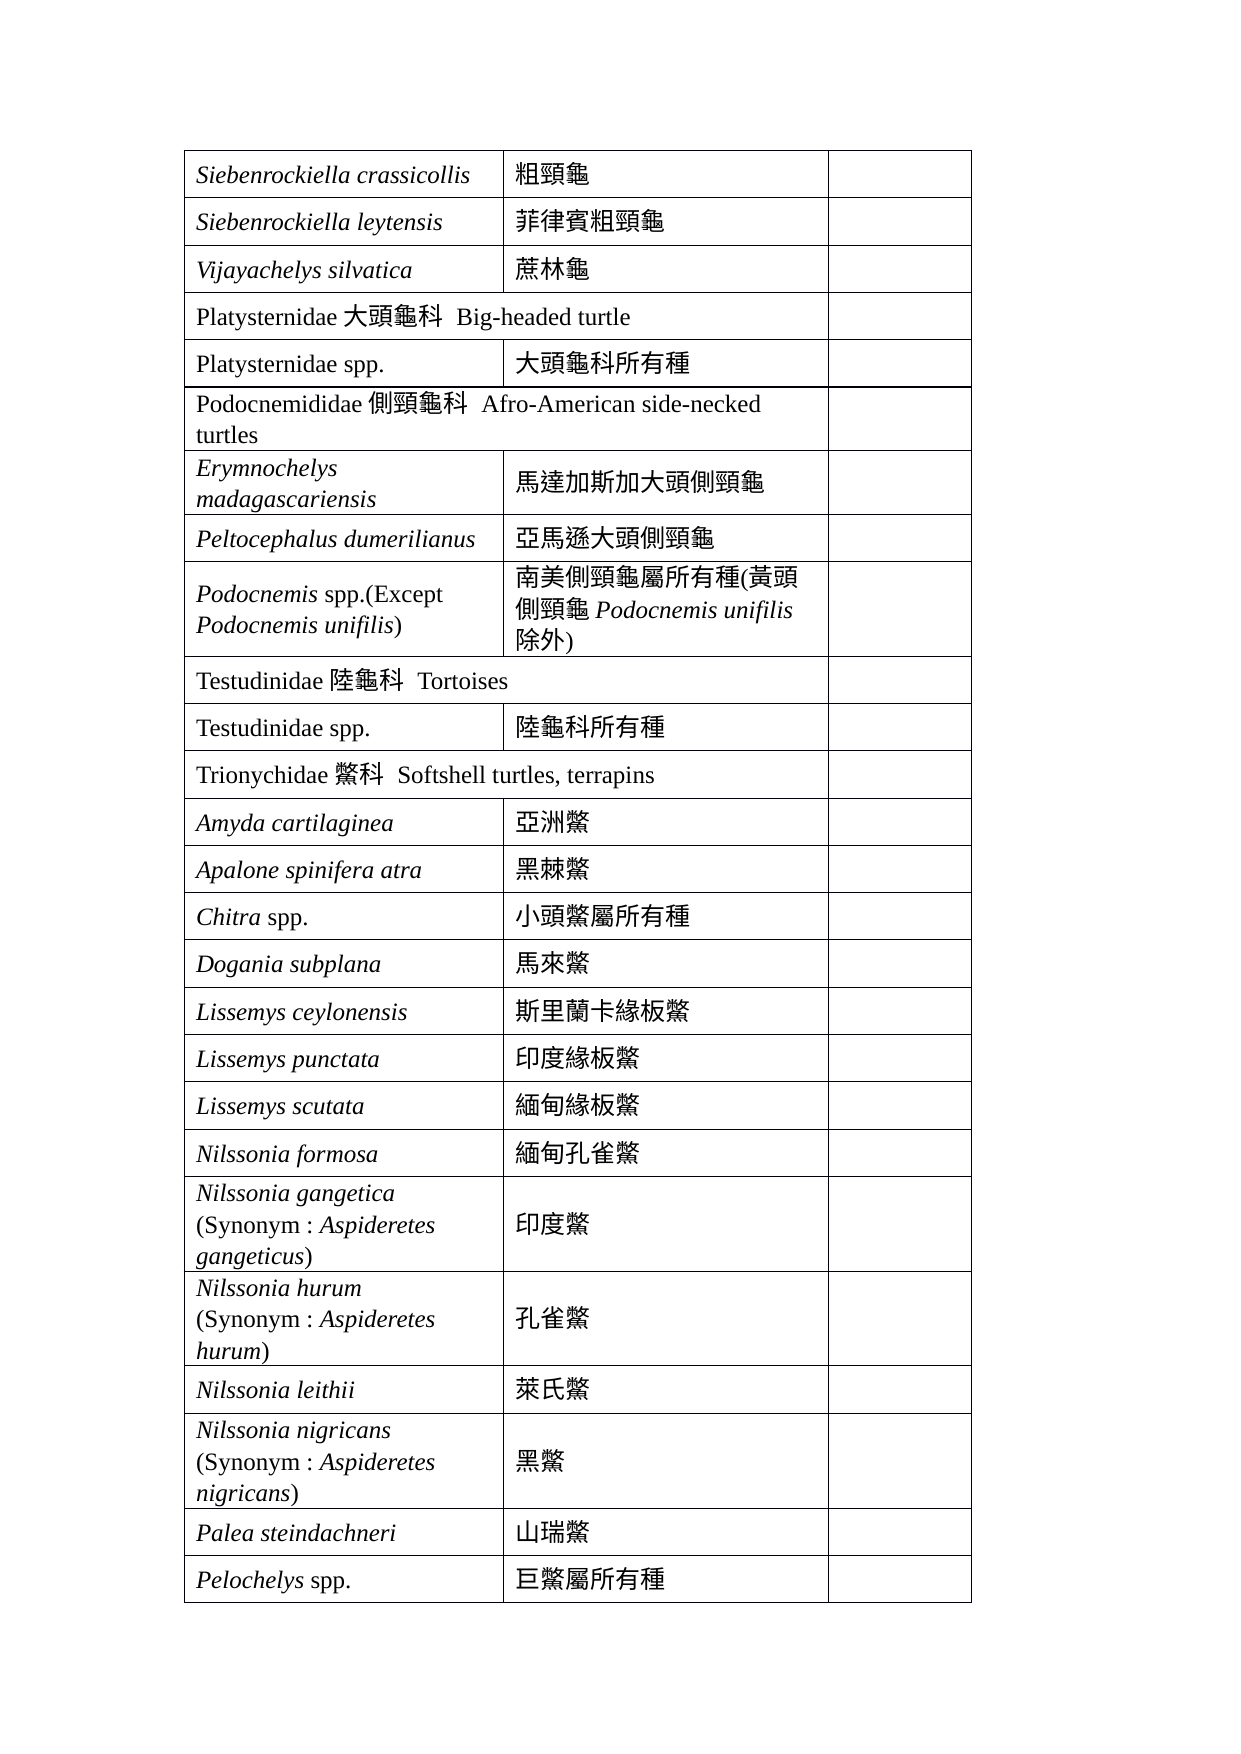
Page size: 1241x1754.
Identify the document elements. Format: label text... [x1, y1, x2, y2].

table_cell 緬甸緣板鱉 [504, 1082, 828, 1128]
table_cell Nilssonia formosa [185, 1130, 503, 1176]
table_cell Trionychidae 鱉科 Softshell turtles, terrapins [185, 751, 828, 797]
table_cell [829, 151, 971, 197]
table_cell [829, 704, 971, 750]
table_cell Lissemys scutata [185, 1082, 503, 1128]
table_cell Testudinidae 陸龜科 Tortoises [185, 657, 828, 703]
table_cell Erymnochelys madagascariensis [185, 451, 503, 513]
table_cell [829, 799, 971, 845]
table_cell [829, 293, 971, 339]
table_cell 黑棘鱉 [504, 846, 828, 892]
table_cell 蔗林龜 [504, 246, 828, 292]
table_cell [829, 846, 971, 892]
table_cell Peltocephalus dumerilianus [185, 515, 503, 561]
table_cell Nilssonia gangetica (Synonym : Aspideretes gangeticus) [185, 1177, 503, 1271]
table_cell [829, 1414, 971, 1507]
table_cell [829, 515, 971, 561]
table_cell Dogania subplana [185, 940, 503, 987]
table_cell [829, 451, 971, 513]
table_cell [829, 1177, 971, 1271]
table_cell Lissemys ceylonensis [185, 988, 503, 1034]
table_cell [829, 1272, 971, 1365]
table_cell [829, 340, 971, 386]
table_cell [829, 1556, 971, 1602]
table_cell 印度鱉 [504, 1177, 828, 1271]
table_cell Chitra spp. [185, 893, 503, 939]
table_cell 斯里蘭卡緣板鱉 [504, 988, 828, 1034]
table_cell Pelochelys spp. [185, 1556, 503, 1602]
table_cell [829, 940, 971, 987]
table_cell Nilssonia nigricans (Synonym : Aspideretes nigricans) [185, 1414, 503, 1507]
table_cell Lissemys punctata [185, 1035, 503, 1081]
table_cell 大頭龜科所有種 [504, 340, 828, 386]
table_cell 黑鱉 [504, 1414, 828, 1507]
table_cell Nilssonia leithii [185, 1366, 503, 1413]
table_cell Vijayachelys silvatica [185, 246, 503, 292]
table_cell [829, 751, 971, 797]
table_cell 亞馬遜大頭側頸龜 [504, 515, 828, 561]
table_cell 小頭鱉屬所有種 [504, 893, 828, 939]
table_cell 粗頸龜 [504, 151, 828, 197]
table_cell Apalone spinifera atra [185, 846, 503, 892]
table_cell 印度緣板鱉 [504, 1035, 828, 1081]
table_cell Podocnemis spp.(Except Podocnemis unifilis) [185, 562, 503, 656]
table_cell [829, 1366, 971, 1413]
table_cell 緬甸孔雀鱉 [504, 1130, 828, 1176]
table_cell Palea steindachneri [185, 1509, 503, 1555]
table_cell [829, 657, 971, 703]
table_cell 菲律賓粗頸龜 [504, 198, 828, 244]
table_cell [829, 246, 971, 292]
table_cell [829, 388, 971, 450]
table_cell [829, 893, 971, 939]
table_cell [829, 988, 971, 1034]
table_cell [829, 198, 971, 244]
table_cell Testudinidae spp. [185, 704, 503, 750]
table_cell Siebenrockiella crassicollis [185, 151, 503, 197]
table_cell 萊氏鱉 [504, 1366, 828, 1413]
table_cell 巨鱉屬所有種 [504, 1556, 828, 1602]
table_cell [829, 562, 971, 656]
table_cell Nilssonia hurum (Synonym : Aspideretes hurum) [185, 1272, 503, 1365]
table_cell 陸龜科所有種 [504, 704, 828, 750]
table_cell 亞洲鱉 [504, 799, 828, 845]
table_cell Amyda cartilaginea [185, 799, 503, 845]
table_cell [829, 1130, 971, 1176]
table_cell 山瑞鱉 [504, 1509, 828, 1555]
table_cell [829, 1035, 971, 1081]
table_cell 馬來鱉 [504, 940, 828, 987]
table_cell 孔雀鱉 [504, 1272, 828, 1365]
table_cell [829, 1082, 971, 1128]
table_cell 南美側頸龜屬所有種(黃頭側頸龜Podocnemis unifilis除外) [504, 562, 828, 656]
table_cell Platysternidae 大頭龜科 Big-headed turtle [185, 293, 828, 339]
table_cell Siebenrockiella leytensis [185, 198, 503, 244]
table_cell [829, 1509, 971, 1555]
table_cell 馬達加斯加大頭側頸龜 [504, 451, 828, 513]
table_cell Podocnemididae 側頸龜科 Afro-American side-necked turtles [185, 388, 828, 450]
table_cell Platysternidae spp. [185, 340, 503, 386]
